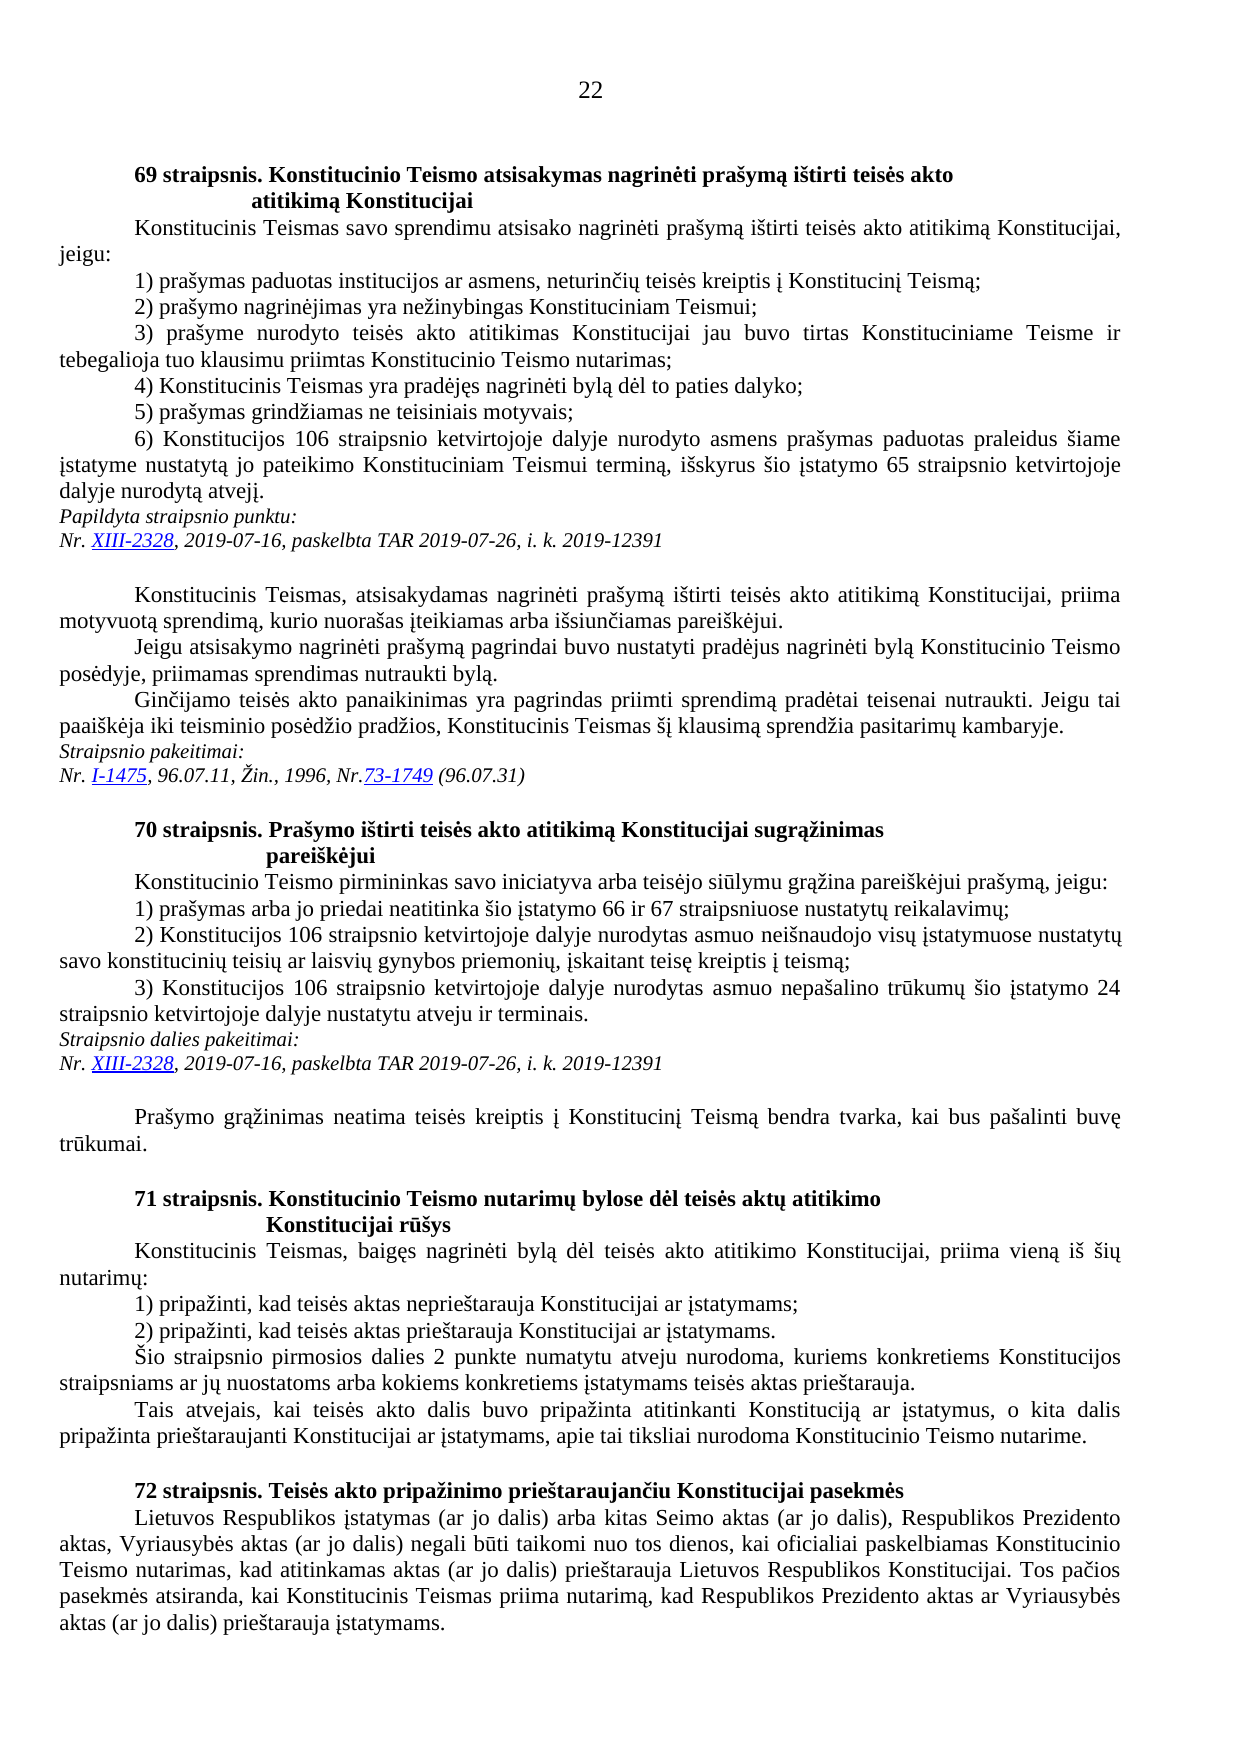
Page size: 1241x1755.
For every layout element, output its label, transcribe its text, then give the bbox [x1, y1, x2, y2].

text Lietuvos Respublikos įstatymas (ar jo dalis) arba kitas Seimo aktas (ar jo dalis), Respublikos Prezidento aktas, Vyriausybės aktas (ar jo dalis) negali būti taikomi nuo tos dienos, kai oficialiai paskelbiamas Konstitucinio Teismo nutarimas, kad atitinkamas aktas (ar jo dalis) prieštarauja Lietuvos Respublikos Konstitucijai. Tos pačios pasekmės atsiranda, kai Konstitucinis Teismas priima nutarimą, kad Respublikos Prezidento aktas ar Vyriausybės aktas (ar jo dalis) prieštarauja įstatymams. [59, 1503, 1122, 1635]
text 1) pripažinti, kad teisės aktas neprieštarauja Konstitucijai ar įstatymams; [59, 1290, 1122, 1317]
text Konstitucinis Teismas, atsisakydamas nagrinėti prašymą ištirti teisės akto atitikimą Konstitucijai, priima motyvuotą sprendimą, kurio nuorašas įteikiamas arba išsiunčiamas pareiškėjui. [59, 581, 1122, 633]
text Straipsnio dalies pakeitimai: [59, 1027, 1122, 1051]
text 69 straipsnis. Konstitucinio Teismo atsisakymas nagrinėti prašymą ištirti teisės akto [59, 161, 1122, 188]
text Ginčijamo teisės akto panaikinimas yra pagrindas priimti sprendimą pradėtai teisenai nutraukti. Jeigu tai paaiškėja iki teisminio posėdžio pradžios, Konstitucinis Teismas šį klausimą sprendžia pasitarimų kambaryje. [59, 686, 1122, 739]
text 2) prašymo nagrinėjimas yra nežinybingas Konstituciniam Teismui; [59, 293, 1122, 319]
text Papildyta straipsnio punktu: [59, 504, 1122, 528]
text 71 straipsnis. Konstitucinio Teismo nutarimų bylose dėl teisės aktų atitikimo [59, 1185, 1122, 1211]
text Konstitucijai rūšys [59, 1211, 1122, 1238]
text Straipsnio pakeitimai: [59, 739, 1122, 763]
text Tais atvejais, kai teisės akto dalis buvo pripažinta atitinkanti Konstituciją ar įstatymus, o kita dalis pripažinta prieštaraujanti Konstitucijai ar įstatymams, apie tai tiksliai nurodoma Konstitucinio Teismo nutarime. [59, 1396, 1122, 1448]
text 5) prašymas grindžiamas ne teisiniais motyvais; [59, 398, 1122, 425]
text 3) Konstitucijos 106 straipsnio ketvirtojoje dalyje nurodytas asmuo nepašalino trūkumų šio įstatymo 24 straipsnio ketvirtojoje dalyje nustatytu atveju ir terminais. [59, 974, 1122, 1027]
text 3) prašyme nurodyto teisės akto atitikimas Konstitucijai jau buvo tirtas Konstituciniame Teisme ir tebegalioja tuo klausimu priimtas Konstitucinio Teismo nutarimas; [59, 319, 1122, 372]
text Konstitucinis Teismas savo sprendimu atsisako nagrinėti prašymą ištirti teisės akto atitikimą Konstitucijai, jeigu: [59, 214, 1122, 267]
text Prašymo grąžinimas neatima teisės kreiptis į Konstitucinį Teismą bendra tvarka, kai bus pašalinti buvę trūkumai. [59, 1103, 1122, 1156]
text 70 straipsnis. Prašymo ištirti teisės akto atitikimą Konstitucijai sugrąžinimas [59, 816, 1122, 842]
text Jeigu atsisakymo nagrinėti prašymą pagrindai buvo nustatyti pradėjus nagrinėti bylą Konstitucinio Teismo posėdyje, priimamas sprendimas nutraukti bylą. [59, 633, 1122, 686]
text 2) pripažinti, kad teisės aktas prieštarauja Konstitucijai ar įstatymams. [59, 1317, 1122, 1343]
text 72 straipsnis. Teisės akto pripažinimo prieštaraujančiu Konstitucijai pasekmės [59, 1477, 1122, 1503]
text Konstitucinis Teismas, baigęs nagrinėti bylą dėl teisės akto atitikimo Konstitucijai, priima vieną iš šių nutarimų: [59, 1238, 1122, 1290]
text Nr. XIII-2328, 2019-07-16, paskelbta TAR 2019-07-26, i. k. 2019-12391 [59, 528, 1122, 552]
text 1) prašymas arba jo priedai neatitinka šio įstatymo 66 ir 67 straipsniuose nustatytų reikalavimų; [59, 895, 1122, 921]
text Šio straipsnio pirmosios dalies 2 punkte numatytu atveju nurodoma, kuriems konkretiems Konstitucijos straipsniams ar jų nuostatoms arba kokiems konkretiems įstatymams teisės aktas prieštarauja. [59, 1343, 1122, 1396]
text atitikimą Konstitucijai [59, 188, 1122, 214]
text 6) Konstitucijos 106 straipsnio ketvirtojoje dalyje nurodyto asmens prašymas paduotas praleidus šiame įstatyme nustatytą jo pateikimo Konstituciniam Teismui terminą, išskyrus šio įstatymo 65 straipsnio ketvirtojoje dalyje nurodytą atvejį. [59, 425, 1122, 504]
text 1) prašymas paduotas institucijos ar asmens, neturinčių teisės kreiptis į Konstitucinį Teismą; [59, 267, 1122, 293]
text 4) Konstitucinis Teismas yra pradėjęs nagrinėti bylą dėl to paties dalyko; [59, 372, 1122, 398]
text Konstitucinio Teismo pirmininkas savo iniciatyva arba teisėjo siūlymu grąžina pareiškėjui prašymą, jeigu: [59, 868, 1122, 895]
text pareiškėjui [59, 842, 1122, 868]
text Nr. XIII-2328, 2019-07-16, paskelbta TAR 2019-07-26, i. k. 2019-12391 [59, 1051, 1122, 1075]
text 2) Konstitucijos 106 straipsnio ketvirtojoje dalyje nurodytas asmuo neišnaudojo visų įstatymuose nustatytų savo konstitucinių teisių ar laisvių gynybos priemonių, įskaitant teisę kreiptis į teismą; [59, 921, 1122, 974]
text Nr. I-1475, 96.07.11, Žin., 1996, Nr.73-1749 (96.07.31) [59, 763, 1122, 787]
